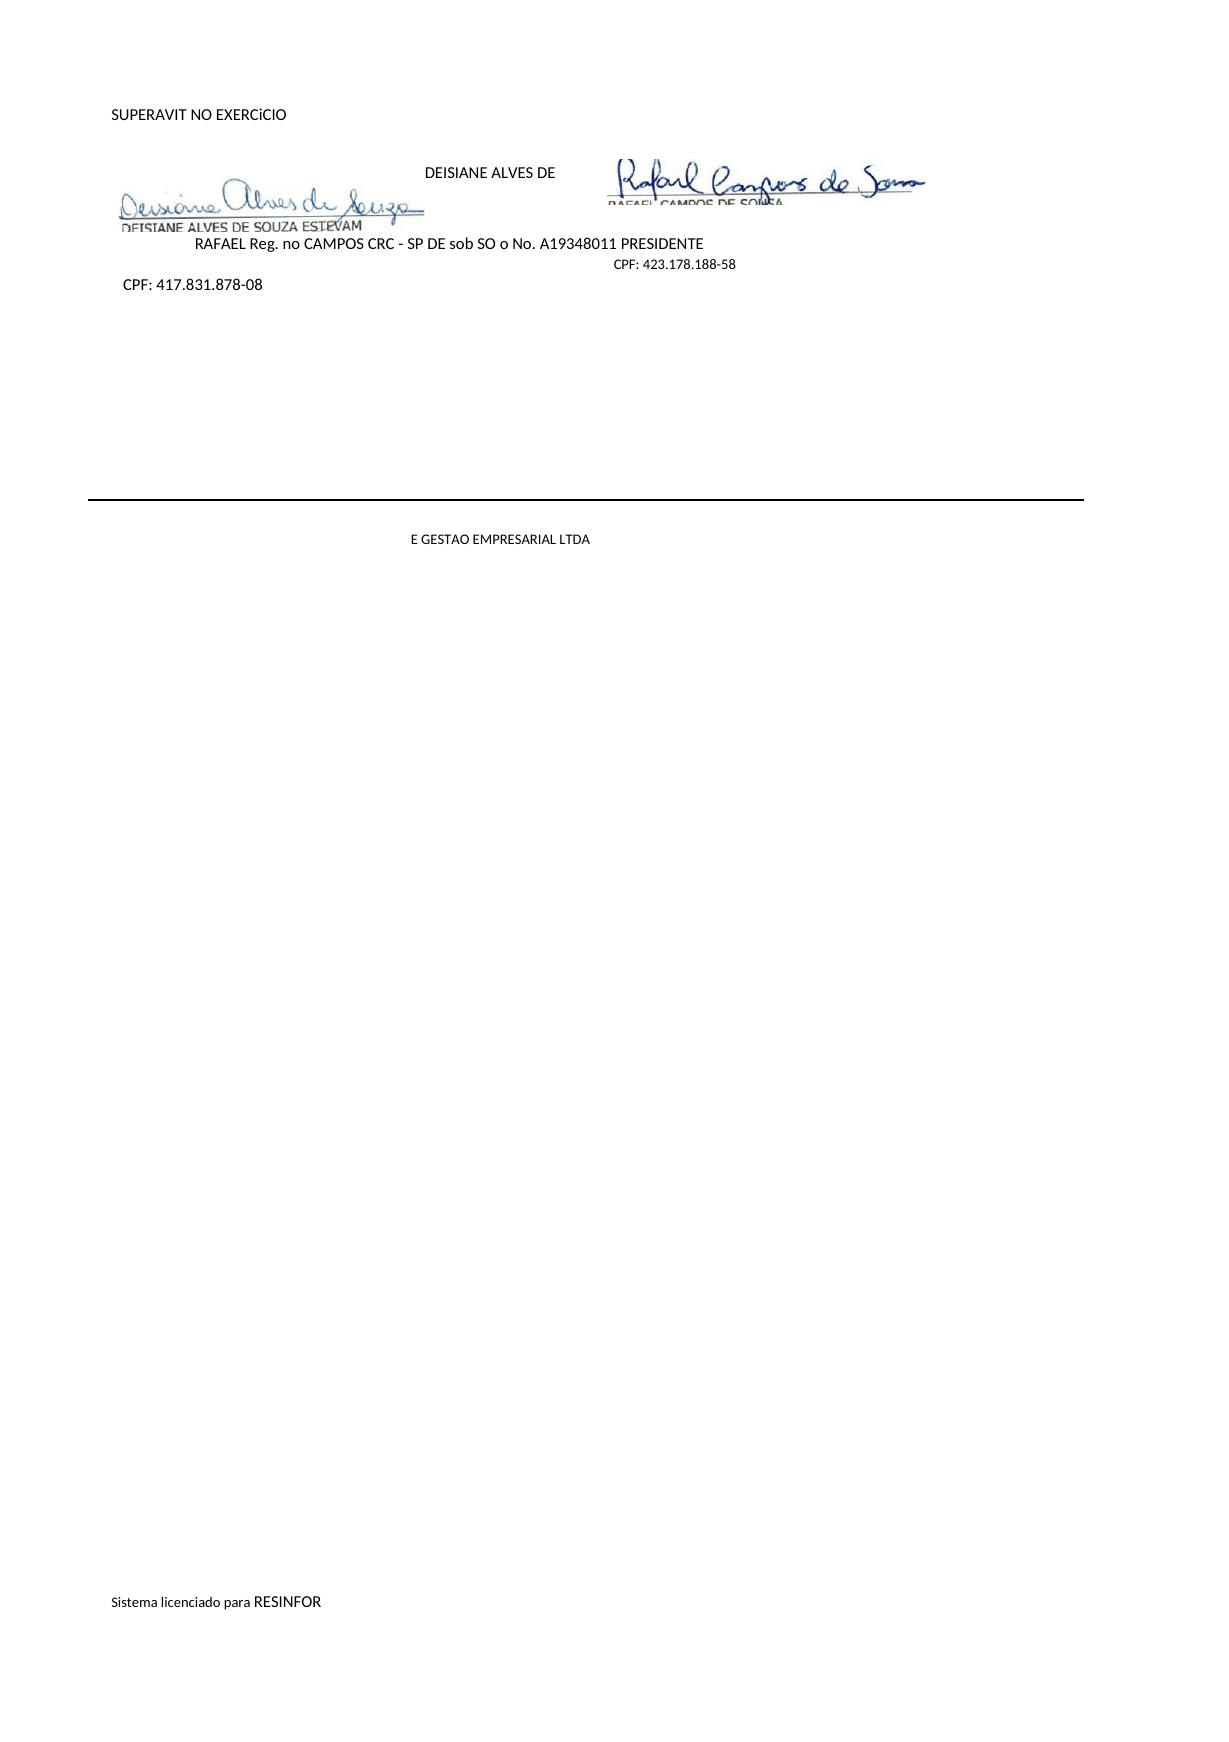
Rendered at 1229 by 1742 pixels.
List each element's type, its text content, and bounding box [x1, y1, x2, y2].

text CPF: 417.831.878-08 [123, 274, 1188, 295]
text DEISIANE ALVES DE RAFAEL Reg. no CAMPOS CRC - SP DE sob SO o No. A19348011 PRESIDENTE [118, 162, 934, 253]
subtitle E GESTAO EMPRESARIAL LTDA [411, 530, 1188, 548]
text SUPERAVIT NO EXERCiCIO [111, 104, 1097, 124]
text CPF: 423.178.188-58 [161, 256, 1188, 273]
